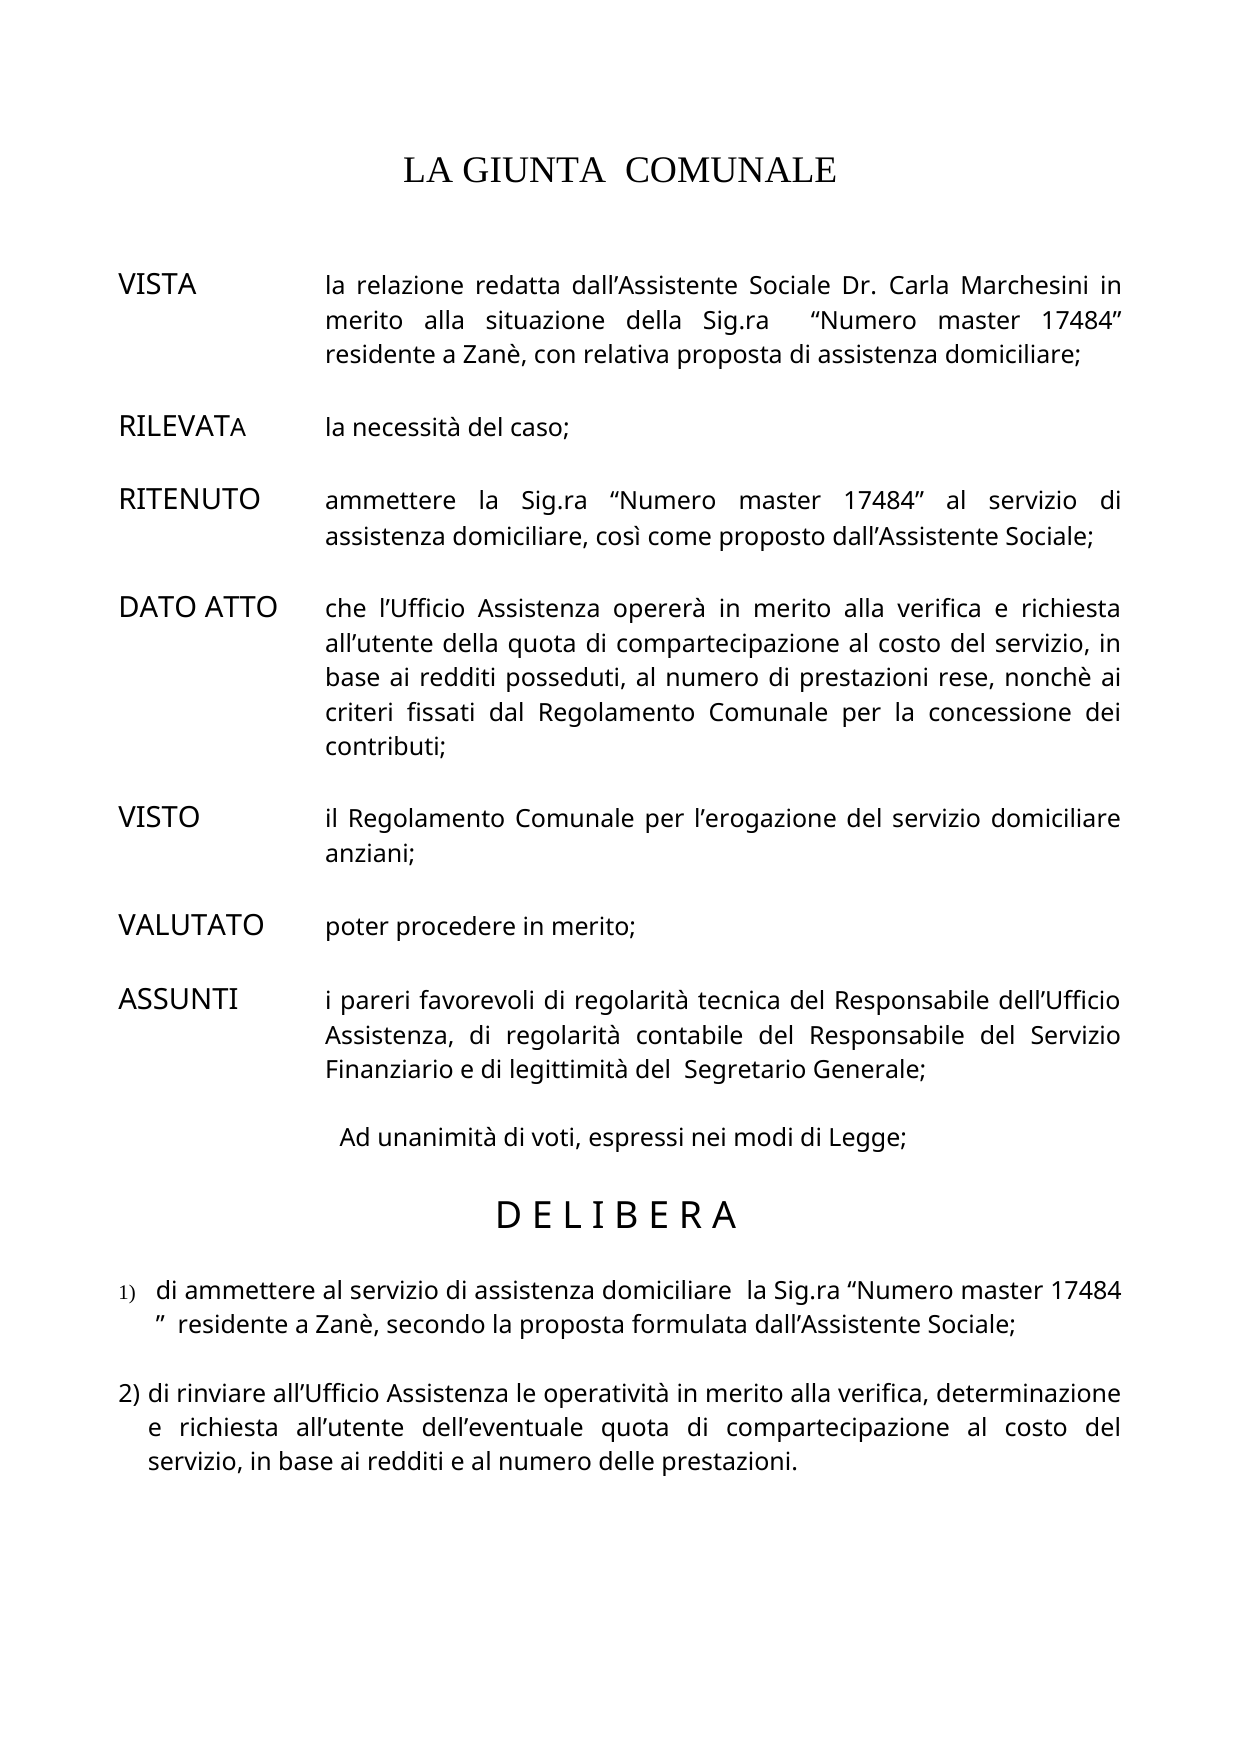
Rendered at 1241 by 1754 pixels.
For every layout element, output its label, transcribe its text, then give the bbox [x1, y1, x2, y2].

text ASSUNTI i pareri favorevoli di regolarità tecnica del Responsabile dell’Ufficio Assistenza, di regolarità contabile del Responsabile del Servizio Finanziario e di legittimità del Segretario Generale; [118, 978, 1122, 1086]
text Ad unanimità di voti, espressi nei modi di Legge; [118, 1120, 1122, 1154]
text VALUTATO poter procedere in merito; [118, 904, 1122, 944]
text VISTA la relazione redatta dall’Assistente Sociale Dr. Carla Marchesini in merito alla situazione della Sig.ra “Numero master 17484” residente a Zanè, con relativa proposta di assistenza domiciliare; [118, 263, 1122, 371]
text RITENUTO ammettere la Sig.ra “Numero master 17484” al servizio di assistenza domiciliare, così come proposto dall’Assistente Sociale; [118, 478, 1122, 552]
text 2) di rinviare all’Ufficio Assistenza le operatività in merito alla verifica, determinazione e richiesta all’utente dell’eventuale quota di compartecipazione al costo del servizio, in base ai redditi e al numero delle prestazioni. [118, 1375, 1122, 1477]
text DATO ATTO che l’Ufficio Assistenza opererà in merito alla verifica e richiesta all’utente della quota di compartecipazione al costo del servizio, in base ai redditi posseduti, al numero di prestazioni rese, nonchè ai criteri fissati dal Regolamento Comunale per la concessione dei contributi; [118, 586, 1122, 762]
list di ammettere al servizio di assistenza domiciliare la Sig.ra “Numero master 17484 ” residente a Zanè, secondo la proposta formulata dall’Assistente Sociale; [118, 1273, 1122, 1341]
text LA GIUNTA COMUNALE [118, 148, 1122, 191]
text VISTO il Regolamento Comunale per l’erogazione del servizio domiciliare anziani; [118, 796, 1122, 870]
text RILEVATA la necessità del caso; [118, 405, 1122, 444]
text D E L I B E R A [118, 1188, 1122, 1239]
